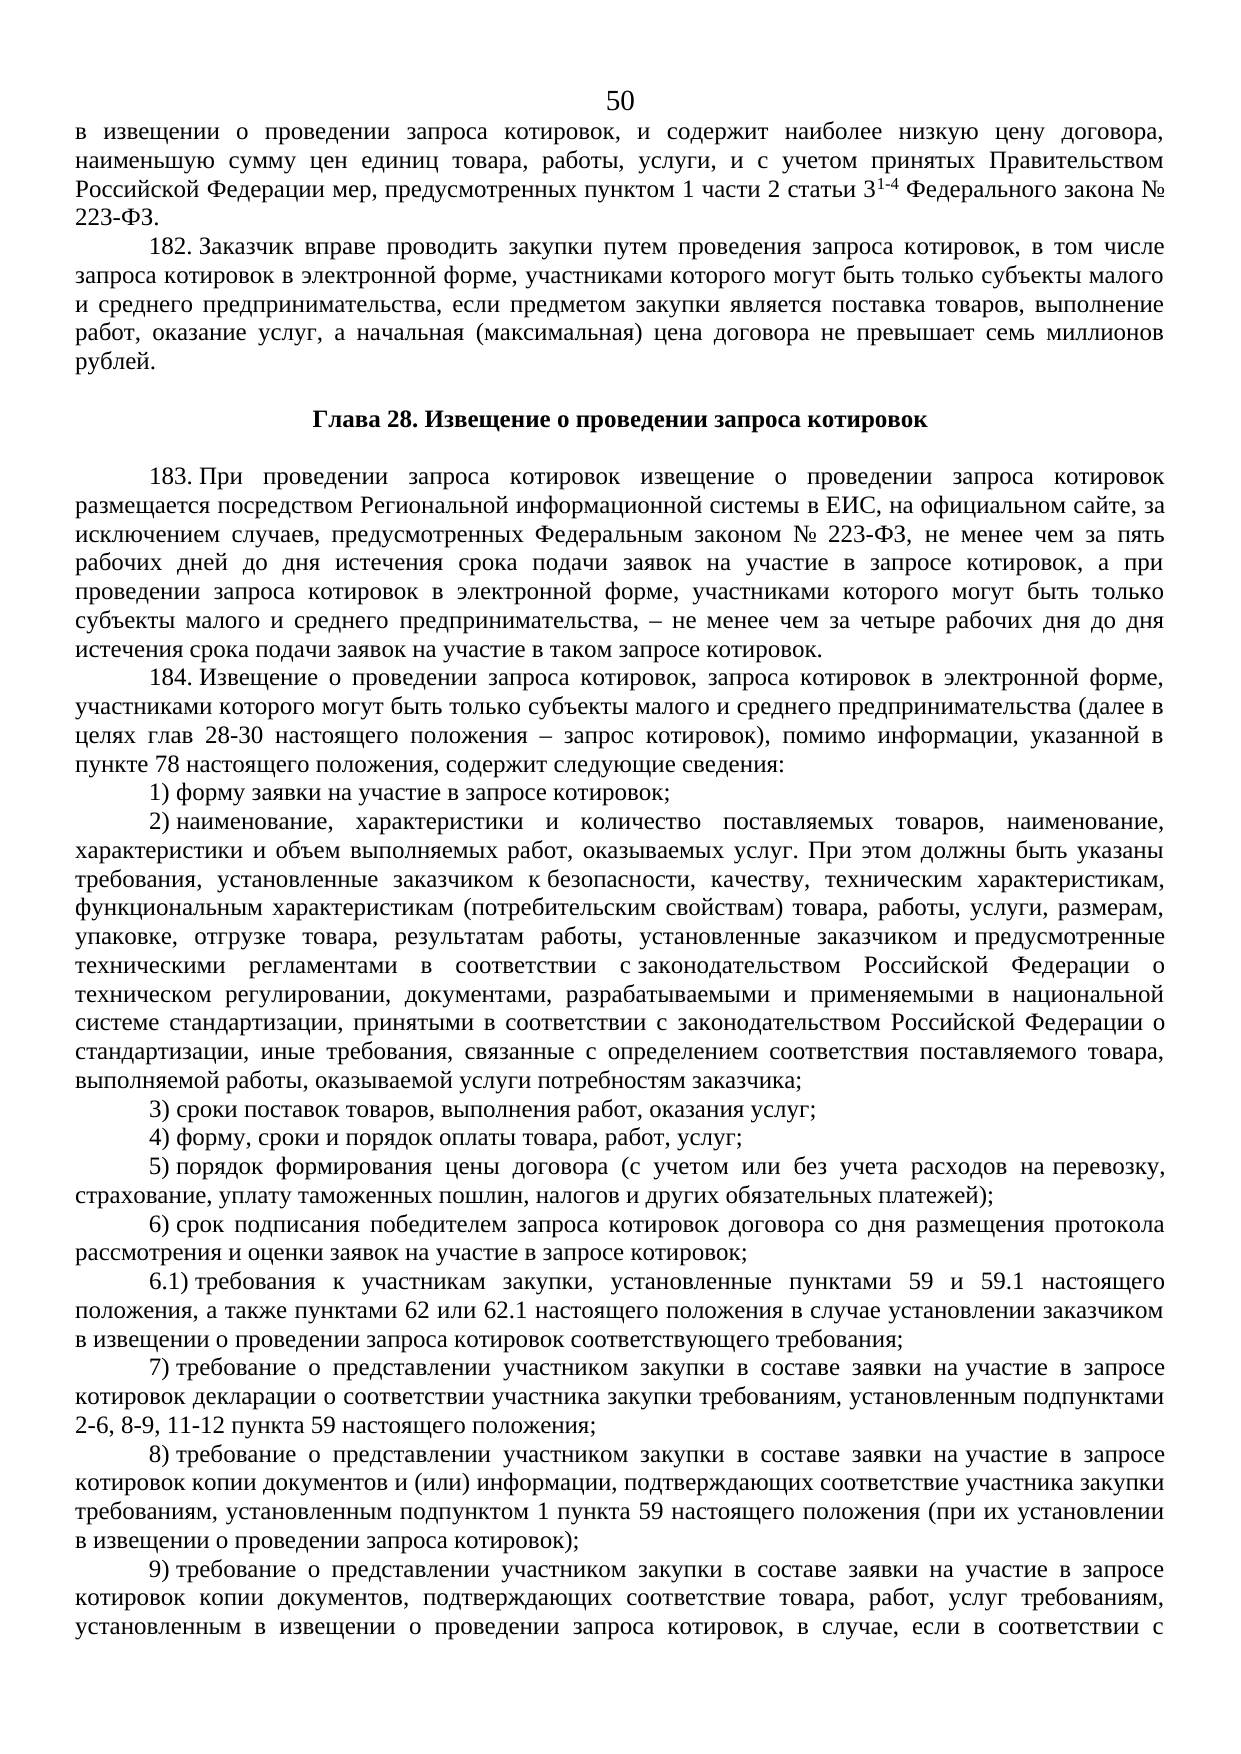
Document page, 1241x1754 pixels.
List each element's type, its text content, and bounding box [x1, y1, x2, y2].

text 8) требование о представлении участником закупки в составе заявки на участие в запросе котировок копии документов и (или) информации, подтверждающих соответствие участника закупки требованиям, установленным подпунктом 1 пункта 59 настоящего положения (при их установлении в извещении о проведении запроса котировок); [75, 1439, 1165, 1554]
text 4) форму, сроки и порядок оплаты товара, работ, услуг; [75, 1122, 1165, 1151]
text 183. При проведении запроса котировок извещение о проведении запроса котировок размещается посредством Региональной информационной системы в ЕИС, на официальном сайте, за исключением случаев, предусмотренных Федеральным законом № 223-ФЗ, не менее чем за пять рабочих дней до дня истечения срока подачи заявок на участие в запросе котировок, а при проведении запроса котировок в электронной форме, участниками которого могут быть только субъекты малого и среднего предпринимательства, – не менее чем за четыре рабочих дня до дня истечения срока подачи заявок на участие в таком запросе котировок. [75, 461, 1165, 662]
text 2) наименование, характеристики и количество поставляемых товаров, наименование, характеристики и объем выполняемых работ, оказываемых услуг. При этом должны быть указаны требования, установленные заказчиком к безопасности, качеству, техническим характеристикам, функциональным характеристикам (потребительским свойствам) товара, работы, услуги, размерам, упаковке, отгрузке товара, результатам работы, установленные заказчиком и предусмотренные техническими регламентами в соответствии с законодательством Российской Федерации о техническом регулировании, документами, разрабатываемыми и применяемыми в национальной системе стандартизации, принятыми в соответствии с законодательством Российской Федерации о стандартизации, иные требования, связанные с определением соответствия поставляемого товара, выполняемой работы, оказываемой услуги потребностям заказчика; [75, 806, 1165, 1094]
text 9) требование о представлении участником закупки в составе заявки на участие в запросе котировок копии документов, подтверждающих соответствие товара, работ, услуг требованиям, установленным в извещении о проведении запроса котировок, в случае, если в соответствии с [75, 1554, 1165, 1640]
text 6.1) требования к участникам закупки, установленные пунктами 59 и 59.1 настоящего положения, а также пунктами 62 или 62.1 настоящего положения в случае установлении заказчиком в извещении о проведении запроса котировок соответствующего требования; [75, 1266, 1165, 1352]
text 182. Заказчик вправе проводить закупки путем проведения запроса котировок, в том числе запроса котировок в электронной форме, участниками которого могут быть только субъекты малого и среднего предпринимательства, если предметом закупки является поставка товаров, выполнение работ, оказание услуг, а начальная (максимальная) цена договора не превышает семь миллионов рублей. [75, 231, 1165, 375]
text в извещении о проведении запроса котировок, и содержит наиболее низкую цену договора, наименьшую сумму цен единиц товара, работы, услуги, и с учетом принятых Правительством Российской Федерации мер, предусмотренных пунктом 1 части 2 статьи 31-4 Федерального закона № 223-ФЗ. [75, 116, 1165, 231]
text 3) сроки поставок товаров, выполнения работ, оказания услуг; [75, 1094, 1165, 1122]
text 1) форму заявки на участие в запросе котировок; [75, 777, 1165, 806]
text 184. Извещение о проведении запроса котировок, запроса котировок в электронной форме, участниками которого могут быть только субъекты малого и среднего предпринимательства (далее в целях глав 28-30 настоящего положения – запрос котировок), помимо информации, указанной в пункте 78 настоящего положения, содержит следующие сведения: [75, 662, 1165, 777]
text 7) требование о представлении участником закупки в составе заявки на участие в запросе котировок декларации о соответствии участника закупки требованиям, установленным подпунктами 2-6, 8-9, 11-12 пункта 59 настоящего положения; [75, 1352, 1165, 1439]
text 5) порядок формирования цены договора (с учетом или без учета расходов на перевозку, страхование, уплату таможенных пошлин, налогов и других обязательных платежей); [75, 1151, 1165, 1209]
text 6) срок подписания победителем запроса котировок договора со дня размещения протокола рассмотрения и оценки заявок на участие в запросе котировок; [75, 1209, 1165, 1266]
text Глава 28. Извещение о проведении запроса котировок [75, 404, 1165, 432]
